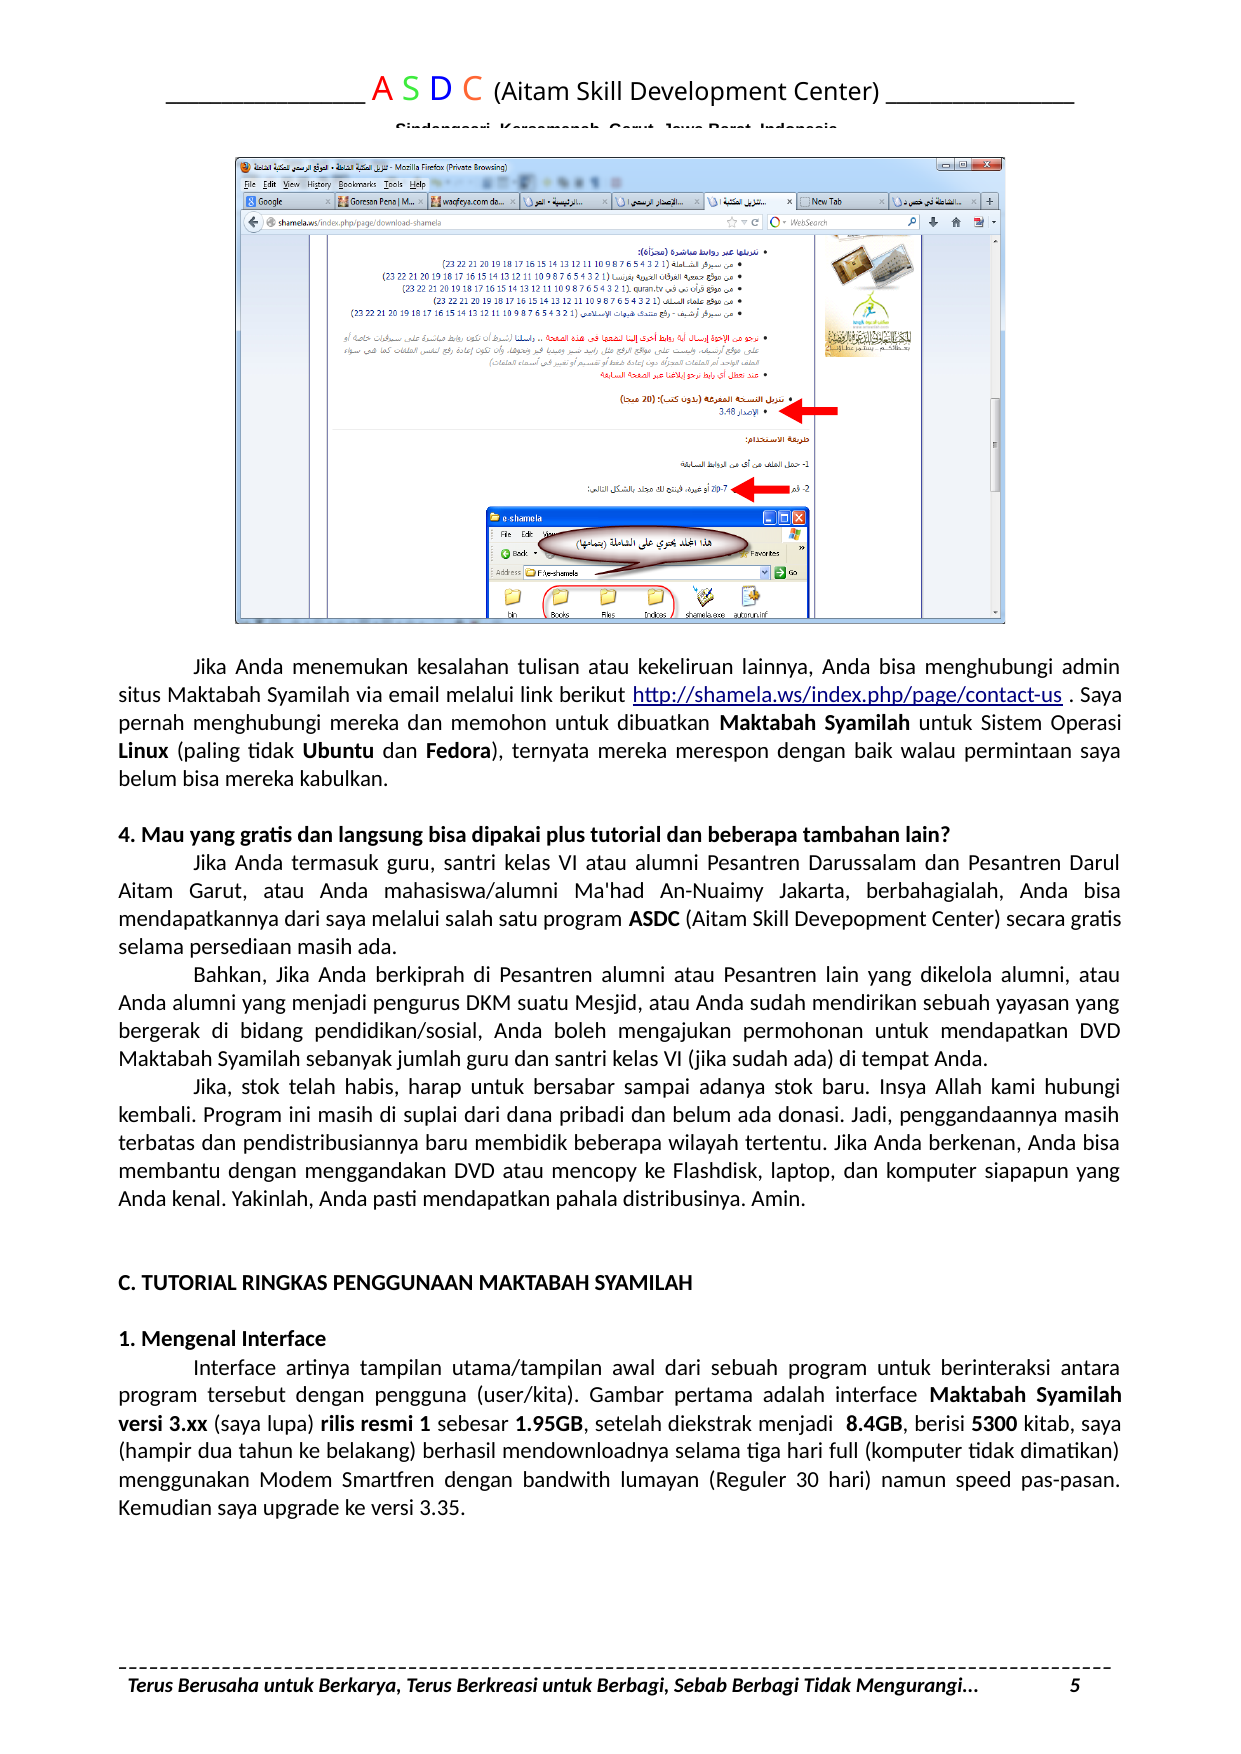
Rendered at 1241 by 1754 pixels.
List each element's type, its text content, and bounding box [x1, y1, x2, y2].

text Bahkan, Jika Anda berkiprah di Pesantren alumni atau Pesantren lain yang dikelola alumni, atau Anda alumni yang menjadi pengurus DKM suatu Mesjid, atau Anda sudah mendirikan sebuah yayasan yang bergerak di bidang pendidikan/sosial, Anda boleh mengajukan permohonan untuk mendapatkan DVD Maktabah Syamilah sebanyak jumlah guru dan santri kelas VI (jika sudah ada) di tempat Anda. [118, 960, 1122, 1072]
text Jika, stok telah habis, harap untuk bersabar sampai adanya stok baru. Insya Allah kami hubungi kembali. Program ini masih di suplai dari dana pribadi dan belum ada donasi. Jadi, penggandaannya masih terbatas dan pendistribusiannya baru membidik beberapa wilayah tertentu. Jika Anda berkenan, Anda bisa membantu dengan menggandakan DVD atau mencopy ke Flashdisk, laptop, dan komputer siapapun yang Anda kenal. Yakinlah, Anda pasti mendapatkan pahala distribusinya. Amin. [118, 1072, 1122, 1212]
text Interface artinya tampilan utama/tampilan awal dari sebuah program untuk berinteraksi antara program tersebut dengan pengguna (user/kita). Gambar pertama adalah interface Maktabah Syamilah versi 3.xx (saya lupa) rilis resmi 1 sebesar 1.95GB, setelah diekstrak menjadi 8.4GB, berisi 5300 kitab, saya (hampir dua tahun ke belakang) berhasil mendownloadnya selama tiga hari full (komputer tidak dimatikan) menggunakan Modem Smartfren dengan bandwith lumayan (Reguler 30 hari) namun speed pas-pasan. Kemudian saya upgrade ke versi 3.35. [118, 1353, 1122, 1521]
text 1. Mengenal Interface [118, 1324, 1122, 1353]
text Jika Anda menemukan kesalahan tulisan atau kekeliruan lainnya, Anda bisa menghubungi admin situs Maktabah Syamilah via email melalui link berikut http://shamela.ws/index.php/page/contact-us . Saya pernah menghubungi mereka dan memohon untuk dibuatkan Maktabah Syamilah untuk Sistem Operasi Linux (paling tidak Ubuntu dan Fedora), ternyata mereka merespon dengan baik walau permintaan saya belum bisa mereka kabulkan. [118, 652, 1122, 792]
text 4. Mau yang gratis dan langsung bisa dipakai plus tutorial dan beberapa tambahan lain? [118, 820, 1122, 848]
text Jika Anda termasuk guru, santri kelas VI atau alumni Pesantren Darussalam dan Pesantren Darul Aitam Garut, atau Anda mahasiswa/alumni Ma'had An-Nuaimy Jakarta, berbahagialah, Anda bisa mendapatkannya dari saya melalui salah satu program ASDC (Aitam Skill Devepopment Center) secara gratis selama persediaan masih ada. [118, 848, 1122, 960]
text C. TUTORIAL RINGKAS PENGGUNAAN MAKTABAH SYAMILAH [118, 1268, 1122, 1297]
picture [235, 157, 1006, 624]
